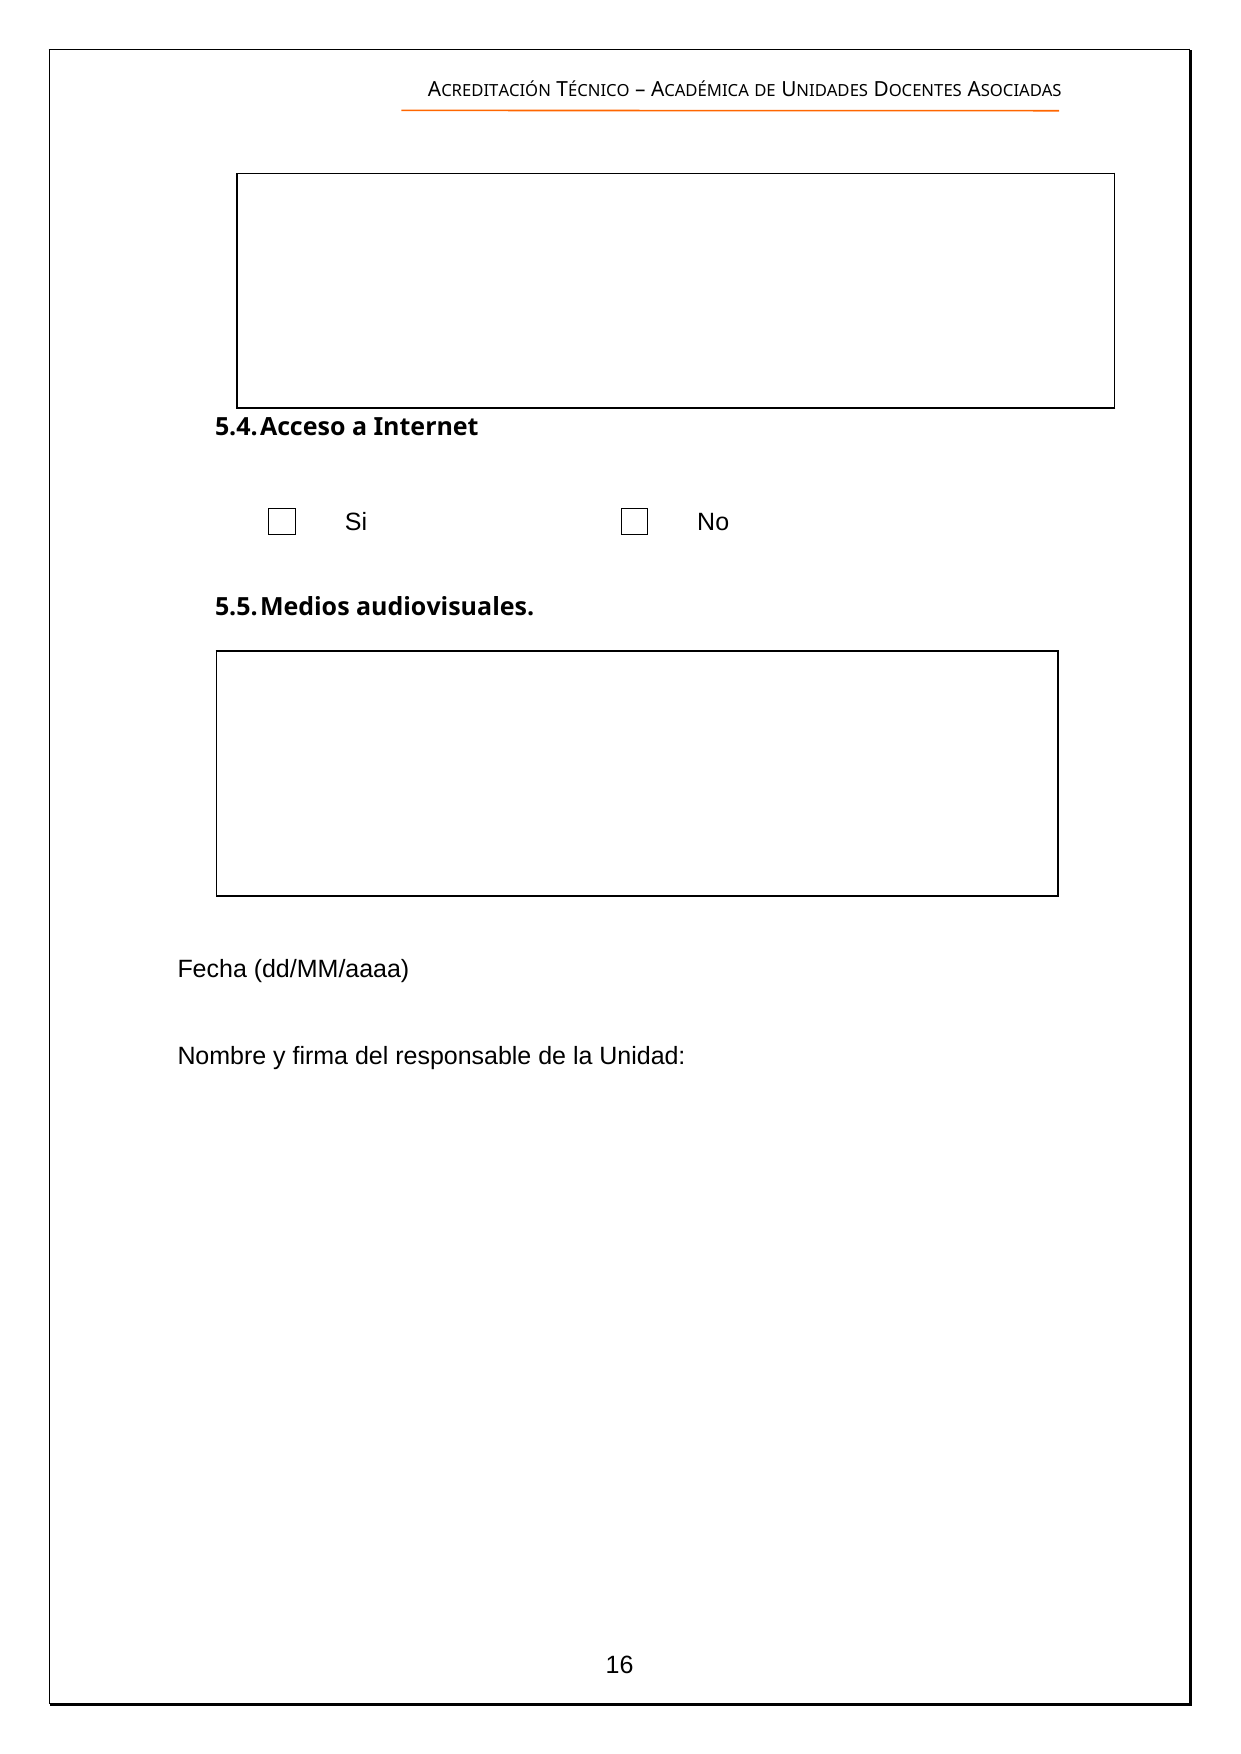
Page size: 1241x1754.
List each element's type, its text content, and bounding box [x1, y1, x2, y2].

subtitle Medios audiovisuales. [215, 589, 1061, 623]
subtitle Acceso a Internet [215, 148, 1061, 443]
text Fecha (dd/MM/aaaa) [177, 954, 1061, 983]
text Si No [177, 507, 1061, 535]
text Nombre y firma del responsable de la Unidad: [177, 1041, 1061, 1069]
